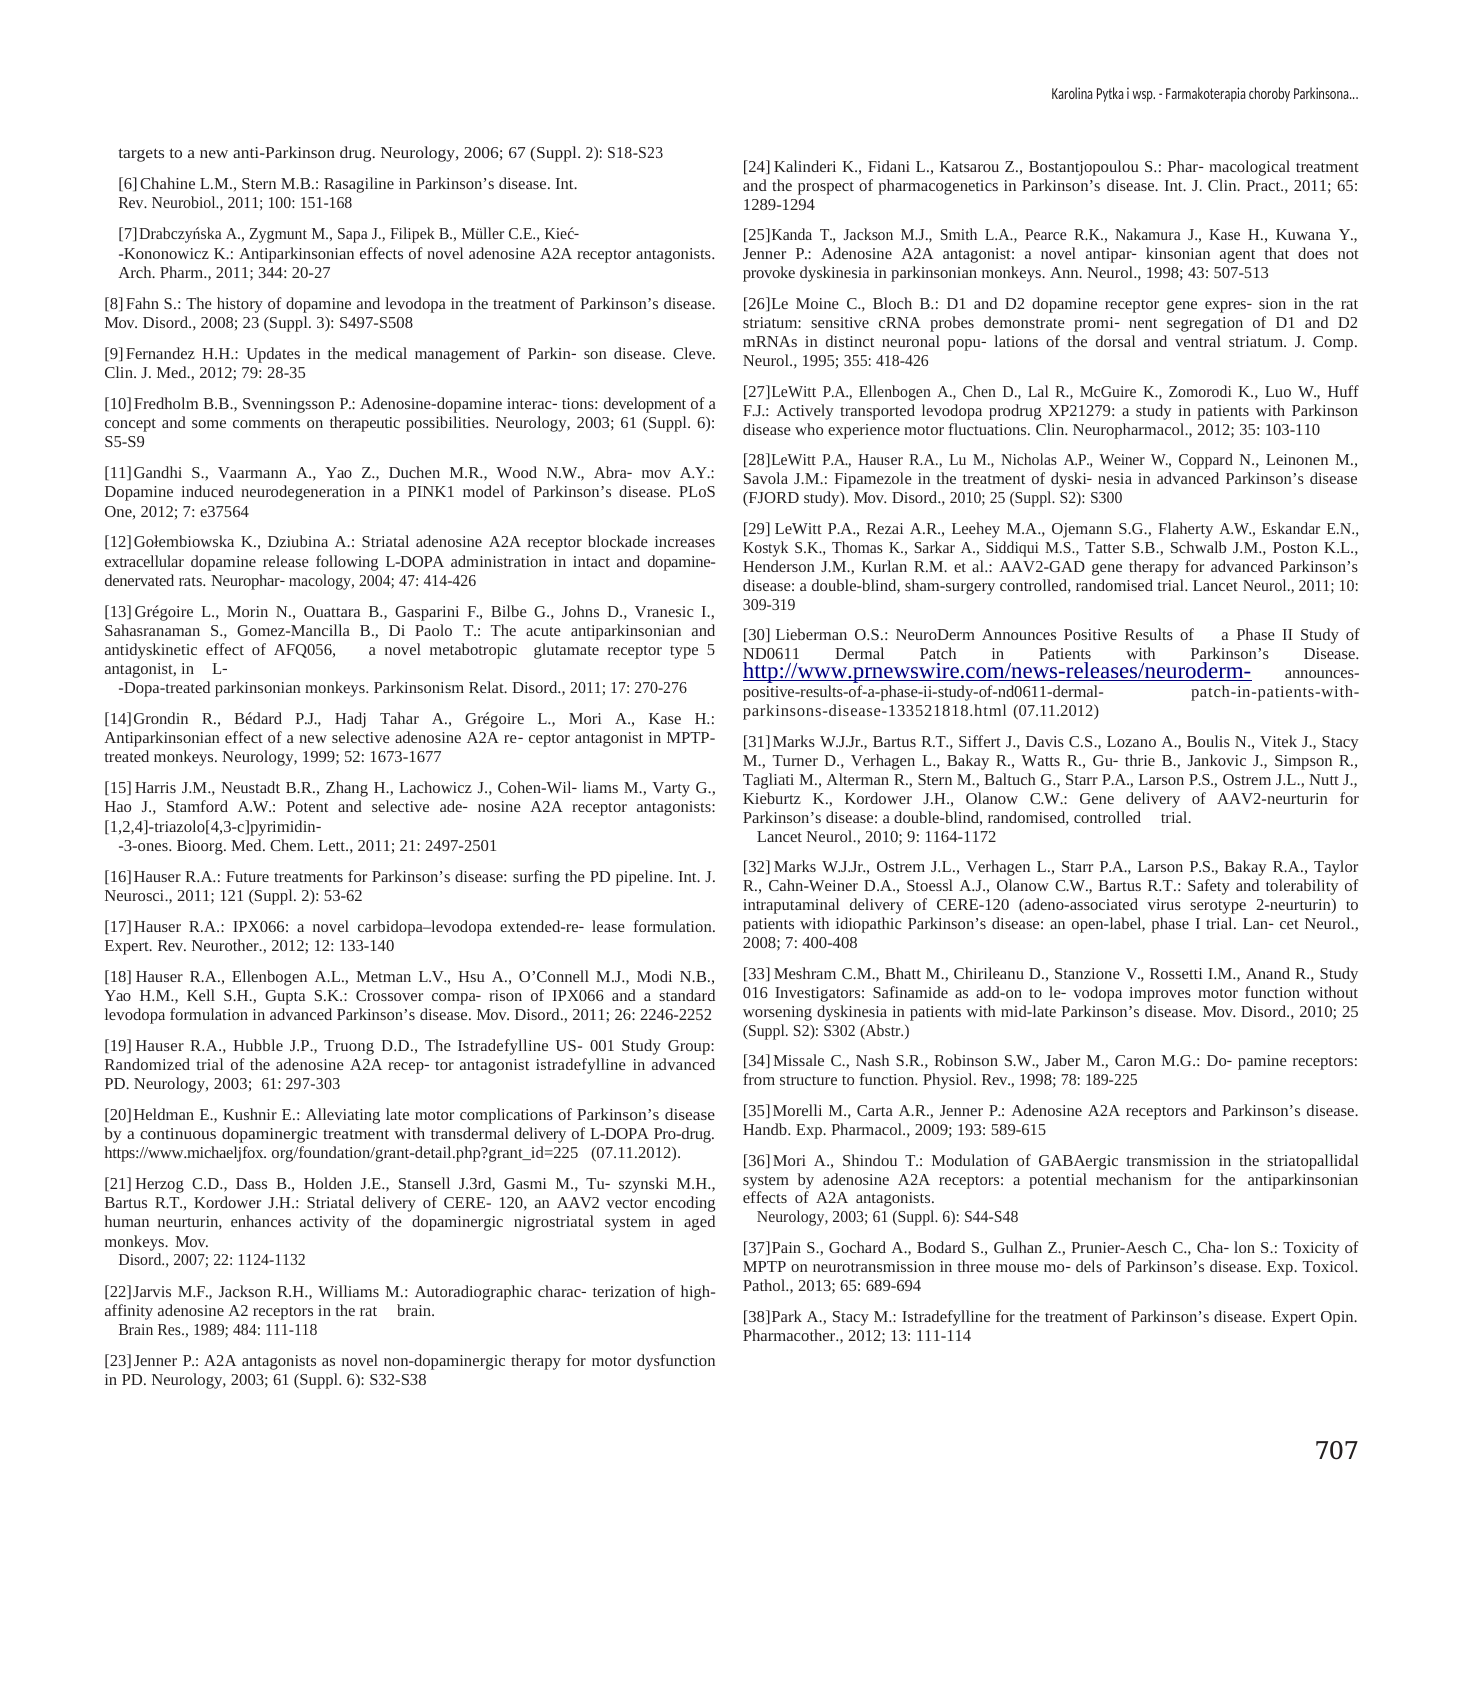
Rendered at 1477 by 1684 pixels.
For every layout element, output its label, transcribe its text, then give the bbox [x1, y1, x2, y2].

list Morelli M., Carta A.R., Jenner P.: Adenosine A2A receptors and Parkinson’s disease. Handb. Exp. Pharmacol., 2009; 193: 589-615 [743, 1101, 1358, 1139]
list Grondin R., Bédard P.J., Hadj Tahar A., Grégoire L., Mori A., Kase H.: Antiparkinsonian effect of a new selective adenosine A2A re- ceptor antagonist in MPTP-treated monkeys. Neurology, 1999; 52: 1673-1677 [104, 709, 716, 767]
list Chahine L.M., Stern M.B.: Rasagiline in Parkinson’s disease. Int. [118, 174, 716, 193]
list Fernandez H.H.: Updates in the medical management of Parkin- son disease. Cleve. Clin. J. Med., 2012; 79: 28-35 [104, 344, 716, 382]
list Missale C., Nash S.R., Robinson S.W., Jaber M., Caron M.G.: Do- pamine receptors: from structure to function. Physiol. Rev., 1998; 78: 189-225 [743, 1052, 1358, 1089]
list Gandhi S., Vaarmann A., Yao Z., Duchen M.R., Wood N.W., Abra- mov A.Y.: Dopamine induced neurodegeneration in a PINK1 model of Parkinson’s disease. PLoS One, 2012; 7: e37564 [104, 463, 716, 521]
list Fredholm B.B., Svenningsson P.: Adenosine-dopamine interac- tions: development of a concept and some comments on therapeutic possibilities. Neurology, 2003; 61 (Suppl. 6): S5-S9 [104, 394, 716, 452]
subtitle 707 [104, 1432, 1358, 1466]
text Neurology, 2003; 61 (Suppl. 6): S44-S48 [757, 1208, 1372, 1226]
list Pain S., Gochard A., Bodard S., Gulhan Z., Prunier-Aesch C., Cha- lon S.: Toxicity of MPTP on neurotransmission in three mouse mo- dels of Parkinson’s disease. Exp. Toxicol. Pathol., 2013; 65: 689-694 [743, 1238, 1358, 1295]
list Kanda T., Jackson M.J., Smith L.A., Pearce R.K., Nakamura J., Kase H., Kuwana Y., Jenner P.: Adenosine A2A antagonist: a novel antipar- kinsonian agent that does not provoke dyskinesia in parkinsonian monkeys. Ann. Neurol., 1998; 43: 507-513 [743, 226, 1359, 282]
list Kalinderi K., Fidani L., Katsarou Z., Bostantjopoulou S.: Phar- macological treatment and the prospect of pharmacogenetics in Parkinson’s disease. Int. J. Clin. Pract., 2011; 65: 1289-1294 [743, 157, 1358, 214]
list Hauser R.A., Hubble J.P., Truong D.D., The Istradefylline US- 001 Study Group: Randomized trial of the adenosine A2A recep- tor antagonist istradefylline in advanced PD. Neurology, 2003; 61: 297-303 [104, 1036, 716, 1093]
text Rev. Neurobiol., 2011; 100: 151-168 [118, 193, 716, 212]
list Lieberman O.S.: NeuroDerm Announces Positive Results of a Phase II Study of ND0611 Dermal Patch in Patients with Parkinson’s Disease. http://www.prnewswire.com/news-releases/neuroderm- announces-positive-results-of-a-phase-ii-study-of-nd0611-dermal- patch-in-patients-with-parkinsons-disease-133521818.html (07.11.2012) [743, 626, 1359, 721]
text -Kononowicz K.: Antiparkinsonian effects of novel adenosine A2A receptor antagonists. Arch. Pharm., 2011; 344: 20-27 [118, 244, 716, 282]
list Marks W.J.Jr., Ostrem J.L., Verhagen L., Starr P.A., Larson P.S., Bakay R.A., Taylor R., Cahn-Weiner D.A., Stoessl A.J., Olanow C.W., Bartus R.T.: Safety and tolerability of intraputaminal delivery of CERE-120 (adeno-associated virus serotype 2-neurturin) to patients with idiopathic Parkinson’s disease: an open-label, phase I trial. Lan- cet Neurol., 2008; 7: 400-408 [743, 858, 1359, 952]
list Hauser R.A.: IPX066: a novel carbidopa–levodopa extended-re- lease formulation. Expert. Rev. Neurother., 2012; 12: 133-140 [104, 917, 716, 955]
list Meshram C.M., Bhatt M., Chirileanu D., Stanzione V., Rossetti I.M., Anand R., Study 016 Investigators: Safinamide as add-on to le- vodopa improves motor function without worsening dyskinesia in patients with mid-late Parkinson’s disease. Mov. Disord., 2010; 25 (Suppl. S2): S302 (Abstr.) [743, 964, 1358, 1040]
text Disord., 2007; 22: 1124-1132 [118, 1251, 716, 1270]
list Jarvis M.F., Jackson R.H., Williams M.: Autoradiographic charac- terization of high-affinity adenosine A2 receptors in the rat brain. [104, 1282, 716, 1320]
text Brain Res., 1989; 484: 111-118 [118, 1320, 716, 1339]
list Park A., Stacy M.: Istradefylline for the treatment of Parkinson’s disease. Expert Opin. Pharmacother., 2012; 13: 111-114 [743, 1307, 1359, 1345]
list LeWitt P.A., Rezai A.R., Leehey M.A., Ojemann S.G., Flaherty A.W., Eskandar E.N., Kostyk S.K., Thomas K., Sarkar A., Siddiqui M.S., Tatter S.B., Schwalb J.M., Poston K.L., Henderson J.M., Kurlan R.M. et al.: AAV2-GAD gene therapy for advanced Parkinson’s disease: a double-blind, sham-surgery controlled, randomised trial. Lancet Neurol., 2011; 10: 309-319 [743, 519, 1359, 614]
text -3-ones. Bioorg. Med. Chem. Lett., 2011; 21: 2497-2501 [118, 836, 716, 855]
list Jenner P.: A2A antagonists as novel non-dopaminergic therapy for motor dysfunction in PD. Neurology, 2003; 61 (Suppl. 6): S32-S38 [104, 1351, 715, 1389]
list LeWitt P.A., Hauser R.A., Lu M., Nicholas A.P., Weiner W., Coppard N., Leinonen M., Savola J.M.: Fipamezole in the treatment of dyski- nesia in advanced Parkinson’s disease (FJORD study). Mov. Disord., 2010; 25 (Suppl. S2): S300 [743, 451, 1358, 507]
list LeWitt P.A., Ellenbogen A., Chen D., Lal R., McGuire K., Zomorodi K., Luo W., Huff F.J.: Actively transported levodopa prodrug XP21279: a study in patients with Parkinson disease who experience motor fluctuations. Clin. Neuropharmacol., 2012; 35: 103-110 [743, 382, 1358, 439]
list Hauser R.A., Ellenbogen A.L., Metman L.V., Hsu A., O’Connell M.J., Modi N.B., Yao H.M., Kell S.H., Gupta S.K.: Crossover compa- rison of IPX066 and a standard levodopa formulation in advanced Parkinson’s disease. Mov. Disord., 2011; 26: 2246-2252 [104, 967, 716, 1024]
list Drabczyńska A., Zygmunt M., Sapa J., Filipek B., Müller C.E., Kieć- [118, 222, 716, 244]
text targets to a new anti-Parkinson drug. Neurology, 2006; 67 (Suppl. 2): S18-S23 [118, 143, 716, 162]
text -Dopa-treated parkinsonian monkeys. Parkinsonism Relat. Disord., 2011; 17: 270-276 [118, 678, 716, 697]
list Herzog C.D., Dass B., Holden J.E., Stansell J.3rd, Gasmi M., Tu- szynski M.H., Bartus R.T., Kordower J.H.: Striatal delivery of CERE- 120, an AAV2 vector encoding human neurturin, enhances activity of the dopaminergic nigrostriatal system in aged monkeys. Mov. [104, 1174, 716, 1251]
list Fahn S.: The history of dopamine and levodopa in the treatment of Parkinson’s disease. Mov. Disord., 2008; 23 (Suppl. 3): S497-S508 [104, 294, 716, 332]
list Mori A., Shindou T.: Modulation of GABAergic transmission in the striatopallidal system by adenosine A2A receptors: a potential mechanism for the antiparkinsonian effects of A2A antagonists. [743, 1151, 1358, 1208]
list Grégoire L., Morin N., Ouattara B., Gasparini F., Bilbe G., Johns D., Vranesic I., Sahasranaman S., Gomez-Mancilla B., Di Paolo T.: The acute antiparkinsonian and antidyskinetic effect of AFQ056, a novel metabotropic glutamate receptor type 5 antagonist, in L- [104, 602, 716, 678]
list Gołembiowska K., Dziubina A.: Striatal adenosine A2A receptor blockade increases extracellular dopamine release following L-DOPA administration in intact and dopamine-denervated rats. Neurophar- macology, 2004; 47: 414-426 [104, 532, 716, 590]
list Heldman E., Kushnir E.: Alleviating late motor complications of Parkinson’s disease by a continuous dopaminergic treatment with transdermal delivery of L-DOPA Pro-drug. https://www.michaeljfox. org/foundation/grant-detail.php?grant_id=225 (07.11.2012). [104, 1105, 716, 1162]
text Karolina Pytka i wsp. - Farmakoterapia choroby Parkinsona... [104, 83, 1358, 104]
list Hauser R.A.: Future treatments for Parkinson’s disease: surfing the PD pipeline. Int. J. Neurosci., 2011; 121 (Suppl. 2): 53-62 [104, 866, 716, 905]
list Le Moine C., Bloch B.: D1 and D2 dopamine receptor gene expres- sion in the rat striatum: sensitive cRNA probes demonstrate promi- nent segregation of D1 and D2 mRNAs in distinct neuronal popu- lations of the dorsal and ventral striatum. J. Comp. Neurol., 1995; 355: 418-426 [743, 294, 1358, 370]
text Lancet Neurol., 2010; 9: 1164-1172 [757, 827, 1372, 846]
list Marks W.J.Jr., Bartus R.T., Siffert J., Davis C.S., Lozano A., Boulis N., Vitek J., Stacy M., Turner D., Verhagen L., Bakay R., Watts R., Gu- thrie B., Jankovic J., Simpson R., Tagliati M., Alterman R., Stern M., Baltuch G., Starr P.A., Larson P.S., Ostrem J.L., Nutt J., Kieburtz K., Kordower J.H., Olanow C.W.: Gene delivery of AAV2-neurturin for Parkinson’s disease: a double-blind, randomised, controlled trial. [743, 732, 1359, 827]
list Harris J.M., Neustadt B.R., Zhang H., Lachowicz J., Cohen-Wil- liams M., Varty G., Hao J., Stamford A.W.: Potent and selective ade- nosine A2A receptor antagonists: [1,2,4]-triazolo[4,3-c]pyrimidin- [104, 778, 716, 836]
